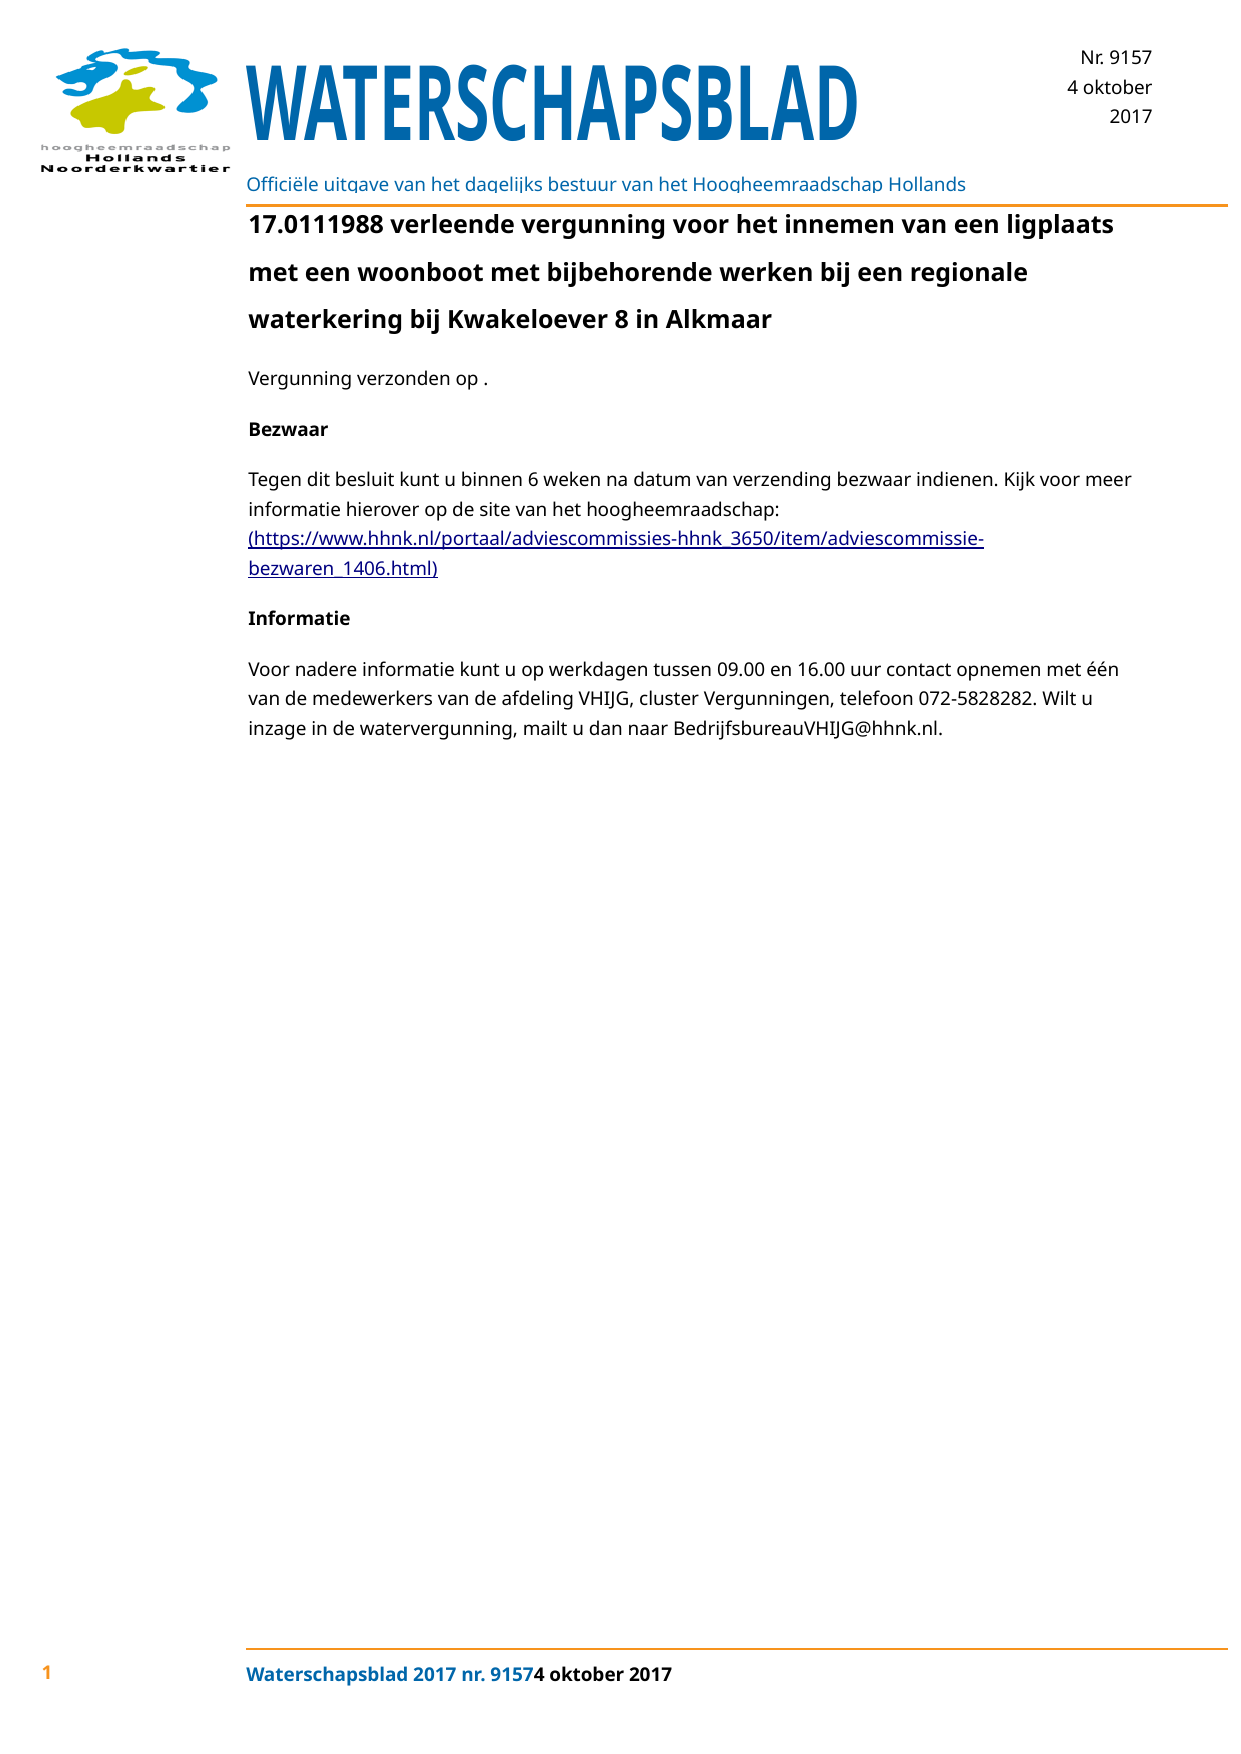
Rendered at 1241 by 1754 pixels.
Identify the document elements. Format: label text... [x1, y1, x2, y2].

text Bezwaar [248, 416, 1152, 442]
text 17.0111988 verleende vergunning voor het innemen van een ligplaats met een woonboot met bijbehorende werken bij een regionale waterkering bij Kwakeloever 8 in Alkmaar [248, 207, 1152, 336]
text Informatie [248, 606, 1152, 631]
picture [41, 47, 231, 172]
text Tegen dit besluit kunt u binnen 6 weken na datum van verzending bezwaar indienen. Kijk voor meer informatie hierover op de site van het hoogheemraadschap: (https://www.hhnk.nl/portaal/adviescommissies-hhnk_3650/item/adviescommissie-bezwaren_1406.html) [248, 466, 1152, 581]
text Voor nadere informatie kunt u op werkdagen tussen 09.00 en 16.00 uur contact opnemen met één van de medewerkers van de afdeling VHIJG, cluster Vergunningen, telefoon 072-5828282. Wilt u inzage in de watervergunning, mailt u dan naar BedrijfsbureauVHIJG@hhnk.nl. [248, 656, 1152, 741]
text Vergunning verzonden op . [248, 366, 1152, 391]
